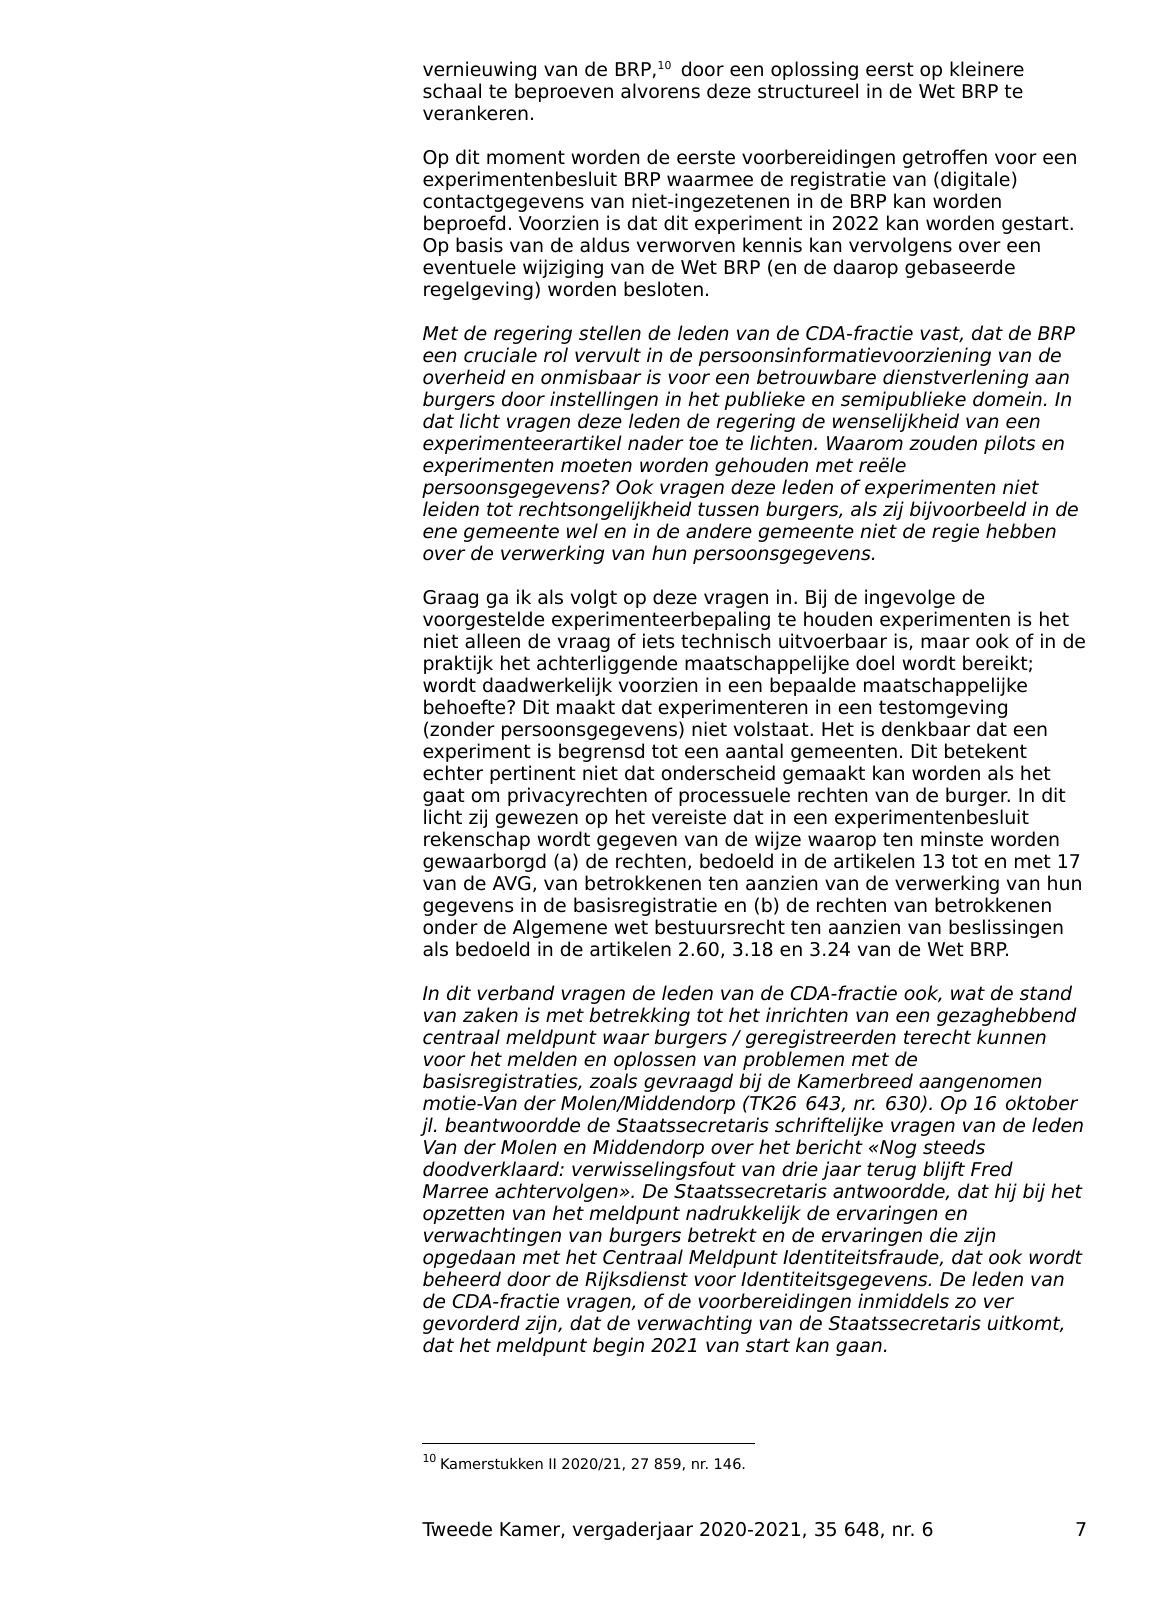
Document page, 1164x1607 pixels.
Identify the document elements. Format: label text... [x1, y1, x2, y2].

text vernieuwing van de BRP, door een oplossing eerst op kleinere schaal te beproeven alvorens deze structureel in de Wet BRP te verankeren. [422, 59, 1087, 125]
text Met de regering stellen de leden van de CDA-fractie vast, dat de BRP een cruciale rol vervult in de persoonsinformatievoorziening van de overheid en onmisbaar is voor een betrouwbare dienstverlening aan burgers door instellingen in het publieke en semipublieke domein. In dat licht vragen deze leden de regering de wenselijkheid van een experimenteerartikel nader toe te lichten. Waarom zouden pilots en experimenten moeten worden gehouden met reële persoonsgegevens? Ook vragen deze leden of experimenten niet leiden tot rechtsongelijkheid tussen burgers, als zij bijvoorbeeld in de ene gemeente wel en in de andere gemeente niet de regie hebben over de verwerking van hun persoonsgegevens. [422, 323, 1087, 565]
text Kamerstukken II 2020/21, 27 859, nr. 146. [422, 1452, 1087, 1474]
text In dit verband vragen de leden van de CDA-fractie ook, wat de stand van zaken is met betrekking tot het inrichten van een gezaghebbend centraal meldpunt waar burgers / geregistreerden terecht kunnen voor het melden en oplossen van problemen met de basisregistraties, zoals gevraagd bij de Kamerbreed aangenomen motie-Van der Molen/Middendorp (TK26 643, nr. 630). Op 16 oktober jl. beantwoordde de Staatssecretaris schriftelijke vragen van de leden Van der Molen en Middendorp over het bericht «Nog steeds doodverklaard: verwisselingsfout van drie jaar terug blijft Fred Marree achtervolgen». De Staatssecretaris antwoordde, dat hij bij het opzetten van het meldpunt nadrukkelijk de ervaringen en verwachtingen van burgers betrekt en de ervaringen die zijn opgedaan met het Centraal Meldpunt Identiteitsfraude, dat ook wordt beheerd door de Rijksdienst voor Identiteitsgegevens. De leden van de CDA-fractie vragen, of de voorbereidingen inmiddels zo ver gevorderd zijn, dat de verwachting van de Staatssecretaris uitkomt, dat het meldpunt begin 2021 van start kan gaan. [422, 983, 1087, 1357]
text Graag ga ik als volgt op deze vragen in. Bij de ingevolge de voorgestelde experimenteerbepaling te houden experimenten is het niet alleen de vraag of iets technisch uitvoerbaar is, maar ook of in de praktijk het achterliggende maatschappelijke doel wordt bereikt; wordt daadwerkelijk voorzien in een bepaalde maatschappelijke behoefte? Dit maakt dat experimenteren in een testomgeving (zonder persoonsgegevens) niet volstaat. Het is denkbaar dat een experiment is begrensd tot een aantal gemeenten. Dit betekent echter pertinent niet dat onderscheid gemaakt kan worden als het gaat om privacyrechten of processuele rechten van de burger. In dit licht zij gewezen op het vereiste dat in een experimentenbesluit rekenschap wordt gegeven van de wijze waarop ten minste worden gewaarborgd (a) de rechten, bedoeld in de artikelen 13 tot en met 17 van de AVG, van betrokkenen ten aanzien van de verwerking van hun gegevens in de basisregistratie en (b) de rechten van betrokkenen onder de Algemene wet bestuursrecht ten aanzien van beslissingen als bedoeld in de artikelen 2.60, 3.18 en 3.24 van de Wet BRP. [422, 587, 1087, 961]
text Op dit moment worden de eerste voorbereidingen getroffen voor een experimentenbesluit BRP waarmee de registratie van (digitale) contactgegevens van niet-ingezetenen in de BRP kan worden beproefd. Voorzien is dat dit experiment in 2022 kan worden gestart. Op basis van de aldus verworven kennis kan vervolgens over een eventuele wijziging van de Wet BRP (en de daarop gebaseerde regelgeving) worden besloten. [422, 147, 1087, 301]
